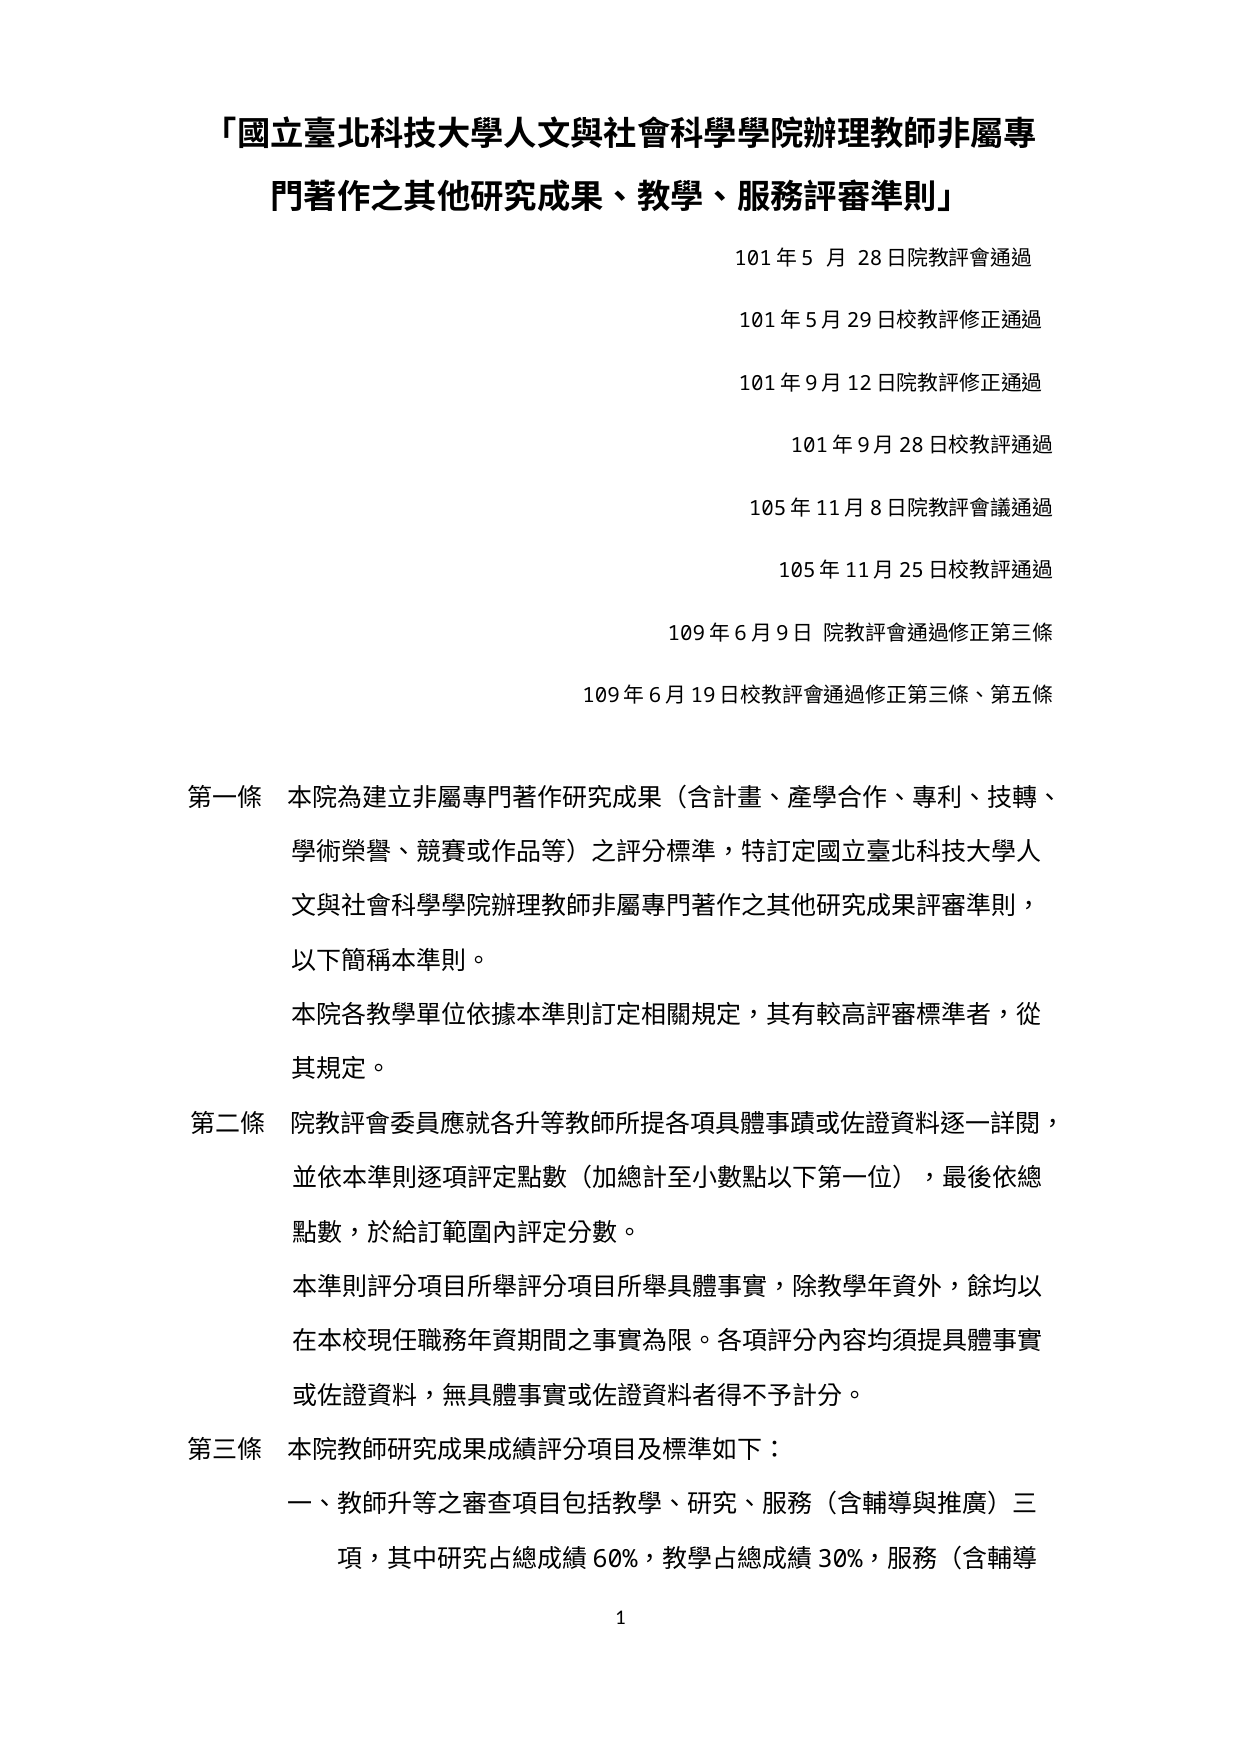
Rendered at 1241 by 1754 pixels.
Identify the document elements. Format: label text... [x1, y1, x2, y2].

text 101年9月28日校教評通過 [187, 402, 1053, 464]
text 101年5月29日校教評修正通過 [187, 277, 1053, 339]
text 101年9月12日院教評修正通過 [187, 339, 1053, 402]
text 本準則評分項目所舉評分項目所舉具體事實，除教學年資外，餘均以在本校現任職務年資期間之事實為限。各項評分內容均須提具體事實或佐證資料，無具體事實或佐證資料者得不予計分。 [191, 1266, 1050, 1411]
text 109年6月9日 院教評會通過修正第三條 [187, 589, 1053, 652]
text 「國立臺北科技大學人文與社會科學學院辦理教師非屬專門著作之其他研究成果、教學、服務評審準則」 [187, 89, 1053, 214]
text 第三條 本院教師研究成果成績評分項目及標準如下： [187, 1429, 1053, 1466]
text 101年5 月 28日院教評會通過 [187, 214, 1032, 277]
text 一、教師升等之審查項目包括教學、研究、服務（含輔導與推廣）三項，其中研究占總成績60%，教學占總成績30%，服務（含輔導 [287, 1484, 1053, 1574]
text 105年11月25日校教評通過 [187, 527, 1053, 589]
text 105年11月8日院教評會議通過 [187, 464, 1053, 527]
text 第一條 本院為建立非屬專門著作研究成果（含計畫、產學合作、專利、技轉、學術榮譽、競賽或作品等）之評分標準，特訂定國立臺北科技大學人文與社會科學學院辦理教師非屬專門著作之其他研究成果評審準則，以下簡稱本準則。 [187, 777, 1050, 976]
text 109年6月19日校教評會通過修正第三條、第五條 [187, 652, 1053, 714]
text 本院各教學單位依據本準則訂定相關規定，其有較高評審標準者，從其規定。 [187, 994, 1050, 1085]
text 第二條 院教評會委員應就各升等教師所提各項具體事蹟或佐證資料逐一詳閱，並依本準則逐項評定點數（加總計至小數點以下第一位），最後依總點數，於給訂範圍內評定分數。 [191, 1103, 1050, 1248]
